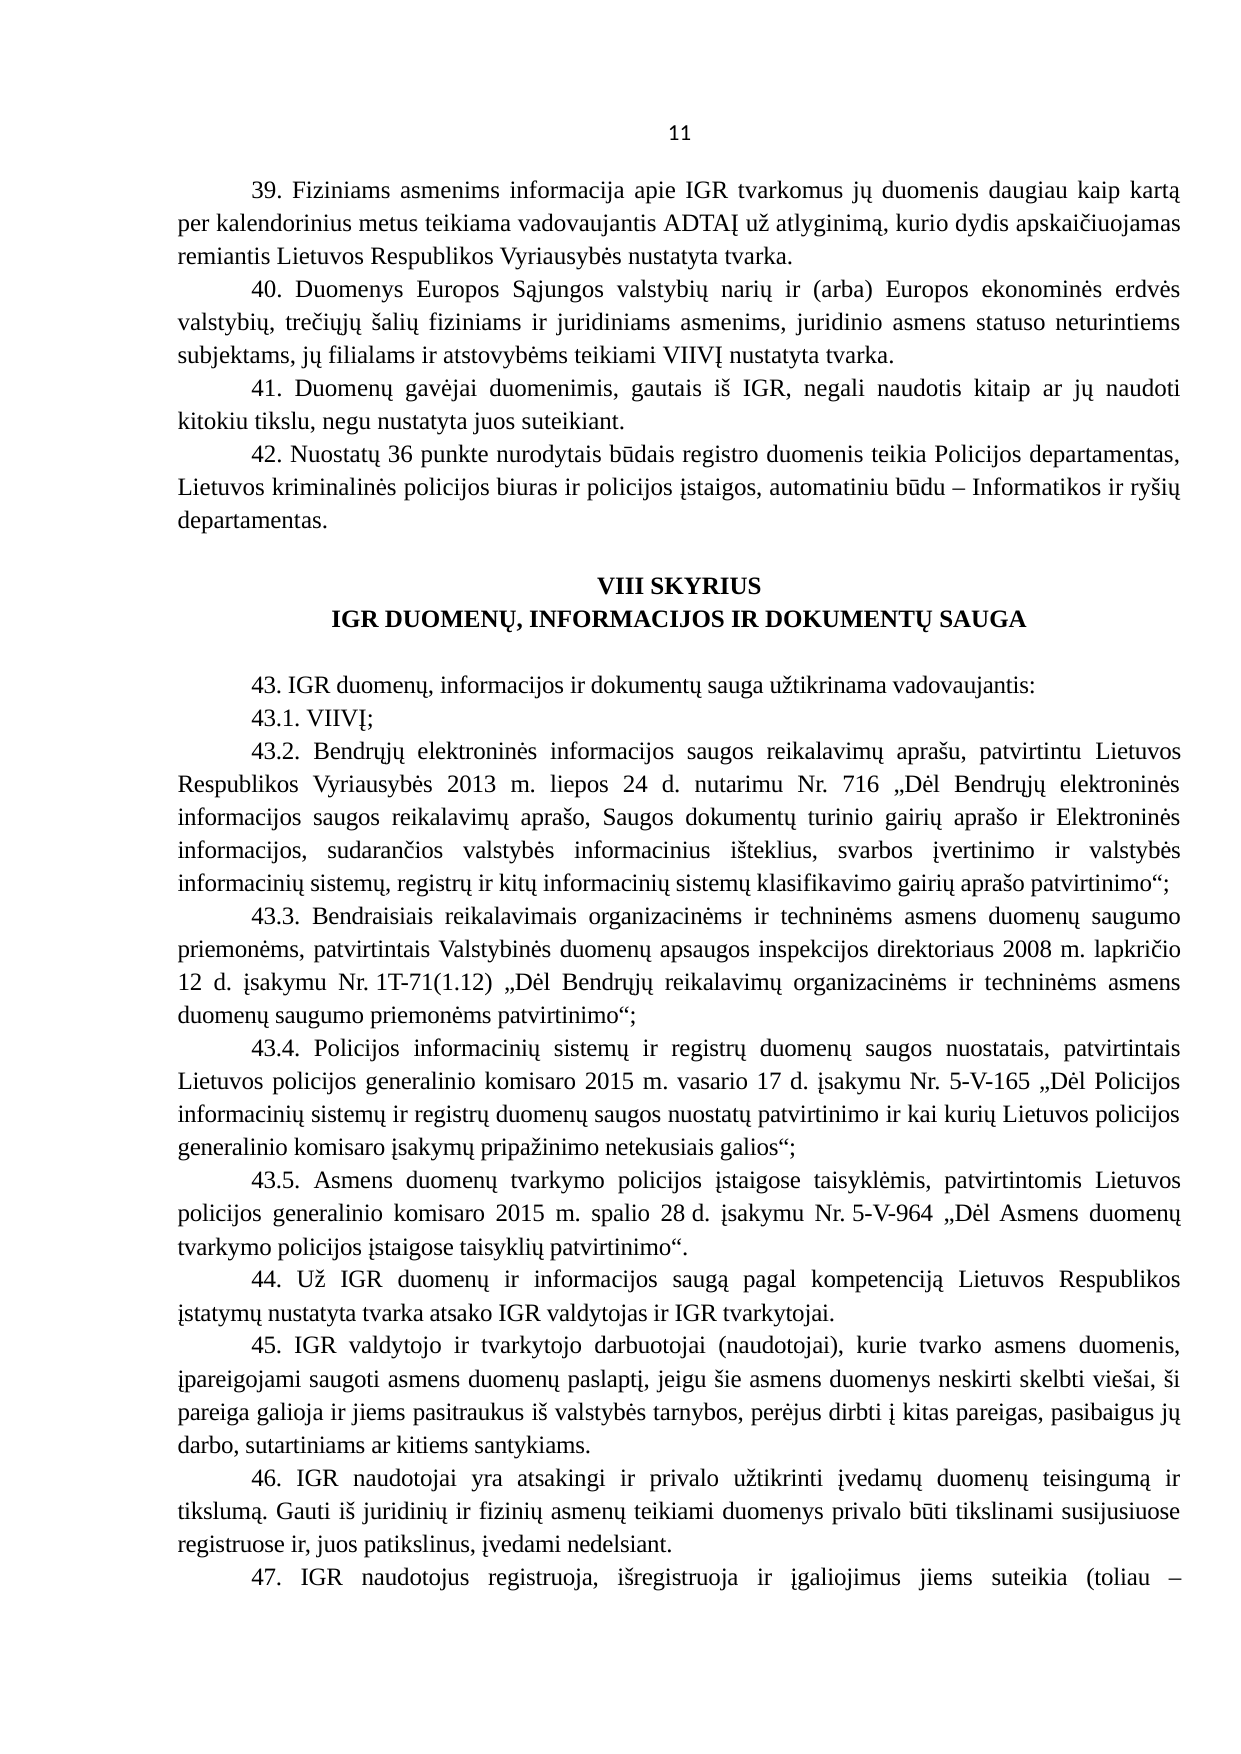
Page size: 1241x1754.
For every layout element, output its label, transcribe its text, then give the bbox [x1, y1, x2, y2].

text 43. IGR duomenų, informacijos ir dokumentų sauga užtikrinama vadovaujantis: [177, 670, 1181, 699]
text 39. Fiziniams asmenims informacija apie IGR tvarkomus jų duomenis daugiau kaip kartą per kalendorinius metus teikiama vadovaujantis ADTAĮ už atlyginimą, kurio dydis apskaičiuojamas remiantis Lietuvos Respublikos Vyriausybės nustatyta tvarka. [177, 175, 1181, 270]
text 43.5. Asmens duomenų tvarkymo policijos įstaigose taisyklėmis, patvirtintomis Lietuvos policijos generalinio komisaro 2015 m. spalio 28 d. įsakymu Nr. 5-V-964 „Dėl Asmens duomenų tvarkymo policijos įstaigose taisyklių patvirtinimo“. [177, 1166, 1181, 1260]
text 40. Duomenys Europos Sąjungos valstybių narių ir (arba) Europos ekonominės erdvės valstybių, trečiųjų šalių fiziniams ir juridiniams asmenims, juridinio asmens statuso neturintiems subjektams, jų filialams ir atstovybėms teikiami VIIVĮ nustatyta tvarka. [177, 274, 1181, 369]
text 43.3. Bendraisiais reikalavimais organizacinėms ir techninėms asmens duomenų saugumo priemonėms, patvirtintais Valstybinės duomenų apsaugos inspekcijos direktoriaus 2008 m. lapkričio 12 d. įsakymu Nr. 1T-71(1.12) „Dėl Bendrųjų reikalavimų organizacinėms ir techninėms asmens duomenų saugumo priemonėms patvirtinimo“; [177, 901, 1181, 1029]
text 44. Už IGR duomenų ir informacijos saugą pagal kompetenciją Lietuvos Respublikos įstatymų nustatyta tvarka atsako IGR valdytojas ir IGR tvarkytojai. [177, 1264, 1181, 1326]
text 43.4. Policijos informacinių sistemų ir registrų duomenų saugos nuostatais, patvirtintais Lietuvos policijos generalinio komisaro 2015 m. vasario 17 d. įsakymu Nr. 5-V-165 „Dėl Policijos informacinių sistemų ir registrų duomenų saugos nuostatų patvirtinimo ir kai kurių Lietuvos policijos generalinio komisaro įsakymų pripažinimo netekusiais galios“; [177, 1033, 1181, 1161]
text 47. IGR naudotojus registruoja, išregistruoja ir įgaliojimus jiems suteikia (toliau – [177, 1562, 1181, 1591]
text IGR DUOMENŲ, INFORMACIJOS IR DOKUMENTŲ SAUGA [177, 604, 1181, 633]
text 45. IGR valdytojo ir tvarkytojo darbuotojai (naudotojai), kurie tvarko asmens duomenis, įpareigojami saugoti asmens duomenų paslaptį, jeigu šie asmens duomenys neskirti skelbti viešai, ši pareiga galioja ir jiems pasitraukus iš valstybės tarnybos, perėjus dirbti į kitas pareigas, pasibaigus jų darbo, sutartiniams ar kitiems santykiams. [177, 1331, 1181, 1458]
text 43.2. Bendrųjų elektroninės informacijos saugos reikalavimų aprašu, patvirtintu Lietuvos Respublikos Vyriausybės 2013 m. liepos 24 d. nutarimu Nr. 716 „Dėl Bendrųjų elektroninės informacijos saugos reikalavimų aprašo, Saugos dokumentų turinio gairių aprašo ir Elektroninės informacijos, sudarančios valstybės informacinius išteklius, svarbos įvertinimo ir valstybės informacinių sistemų, registrų ir kitų informacinių sistemų klasifikavimo gairių aprašo patvirtinimo“; [177, 736, 1181, 897]
text VIII SKYRIUS [177, 571, 1181, 600]
text 42. Nuostatų 36 punkte nurodytais būdais registro duomenis teikia Policijos departamentas, Lietuvos kriminalinės policijos biuras ir policijos įstaigos, automatiniu būdu – Informatikos ir ryšių departamentas. [177, 439, 1181, 534]
text 46. IGR naudotojai yra atsakingi ir privalo užtikrinti įvedamų duomenų teisingumą ir tikslumą. Gauti iš juridinių ir fizinių asmenų teikiami duomenys privalo būti tikslinami susijusiuose registruose ir, juos patikslinus, įvedami nedelsiant. [177, 1463, 1181, 1557]
text 41. Duomenų gavėjai duomenimis, gautais iš IGR, negali naudotis kitaip ar jų naudoti kitokiu tikslu, negu nustatyta juos suteikiant. [177, 373, 1181, 435]
text 43.1. VIIVĮ; [177, 703, 1181, 732]
